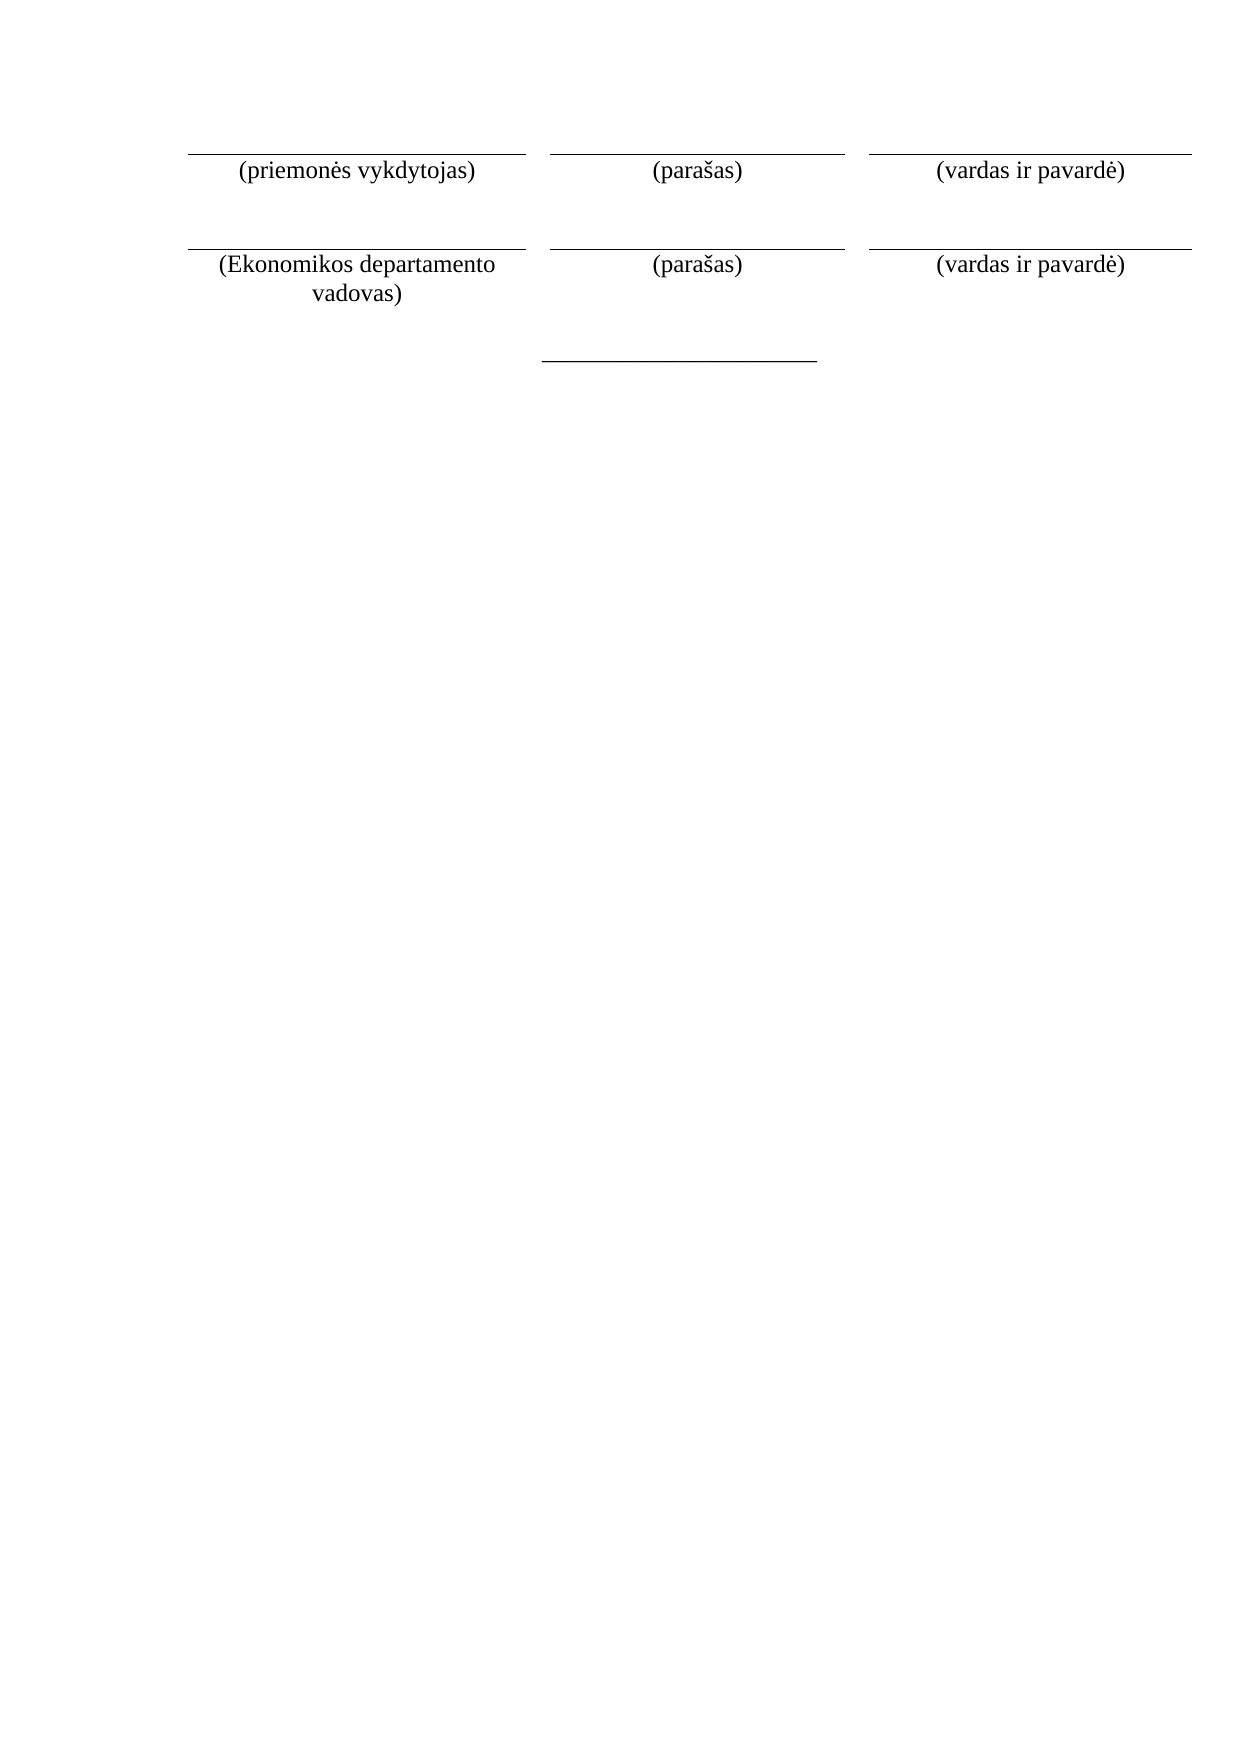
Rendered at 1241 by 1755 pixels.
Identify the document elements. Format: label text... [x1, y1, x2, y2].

table_cell [845, 249, 869, 307]
table_cell [526, 154, 550, 184]
table_header [188, 213, 526, 248]
table_cell (priemonės vykdytojas) [188, 155, 526, 184]
table_header [188, 119, 526, 154]
table_cell (parašas) [550, 155, 844, 184]
table_cell [845, 154, 869, 184]
table_header [550, 213, 844, 248]
table_header [869, 119, 1192, 154]
text ______________________ [177, 336, 1182, 364]
table_cell (parašas) [550, 250, 844, 307]
table_cell (vardas ir pavardė) [869, 250, 1192, 307]
table_header [526, 119, 550, 154]
table_header [526, 213, 550, 248]
table_cell [526, 249, 550, 307]
table_cell (Ekonomikos departamento vadovas) [188, 250, 526, 307]
table_header [845, 119, 869, 154]
table_header [550, 119, 844, 154]
table_cell (vardas ir pavardė) [869, 155, 1192, 184]
table_header [869, 213, 1192, 248]
table_header [845, 213, 869, 248]
